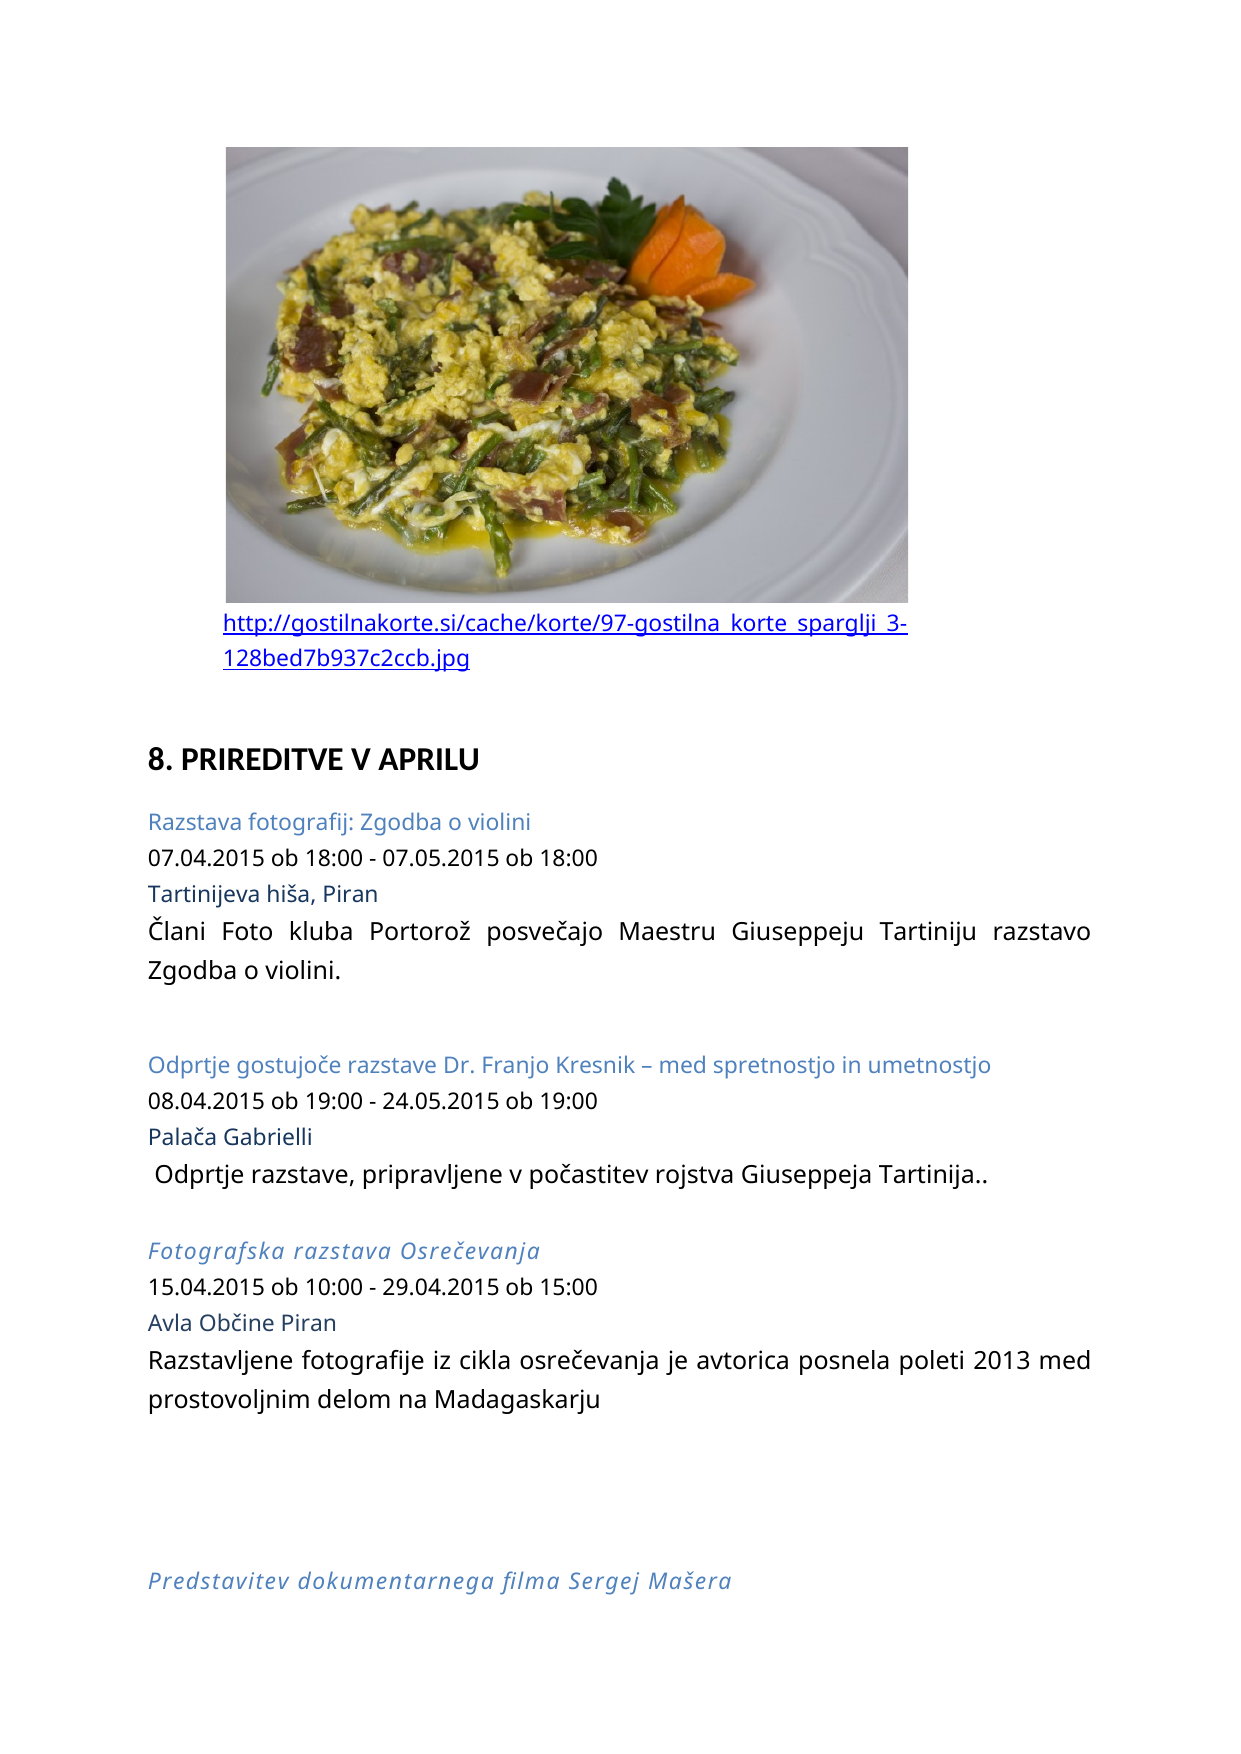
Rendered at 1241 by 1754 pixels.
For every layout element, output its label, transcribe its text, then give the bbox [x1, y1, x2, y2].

text Razstavljene fotografije iz cikla osrečevanja je avtorica posnela poleti 2013 med prostovoljnim delom na Madagaskarju [148, 1343, 1093, 1416]
subtitle Odprtje gostujoče razstave Dr. Franjo Kresnik – med spretnostjo in umetnostjo [148, 1049, 1093, 1080]
text Odprtje razstave, pripravljene v počastitev rojstva Giuseppeja Tartinija.. [148, 1157, 1093, 1191]
text Člani Foto kluba Portorož posvečajo Maestru Giuseppeju Tartiniju razstavo Zgodba o violini. [148, 914, 1093, 987]
list http://gostilnakorte.si/cache/korte/97-gostilna_korte_sparglji_3-128bed7b937c2ccb.jpg [223, 606, 1093, 674]
subtitle Avla Občine Piran [148, 1307, 1093, 1338]
text 08.04.2015 ob 19:00 - 24.05.2015 ob 19:00 [148, 1085, 1093, 1116]
text 15.04.2015 ob 10:00 - 29.04.2015 ob 15:00 [148, 1271, 1093, 1302]
text Palača Gabrielli [148, 1121, 1093, 1152]
text 07.04.2015 ob 18:00 - 07.05.2015 ob 18:00 [148, 842, 1093, 873]
subtitle Predstavitev dokumentarnega filma Sergej Mašera [148, 1565, 1093, 1596]
text Tartinijeva hiša, Piran [148, 878, 1093, 909]
text 8. PRIREDITVE V APRILU [148, 738, 1093, 779]
picture [225, 147, 909, 603]
subtitle Razstava fotografij: Zgodba o violini [148, 806, 1093, 837]
subtitle Fotografska razstava Osrečevanja [148, 1235, 1093, 1266]
